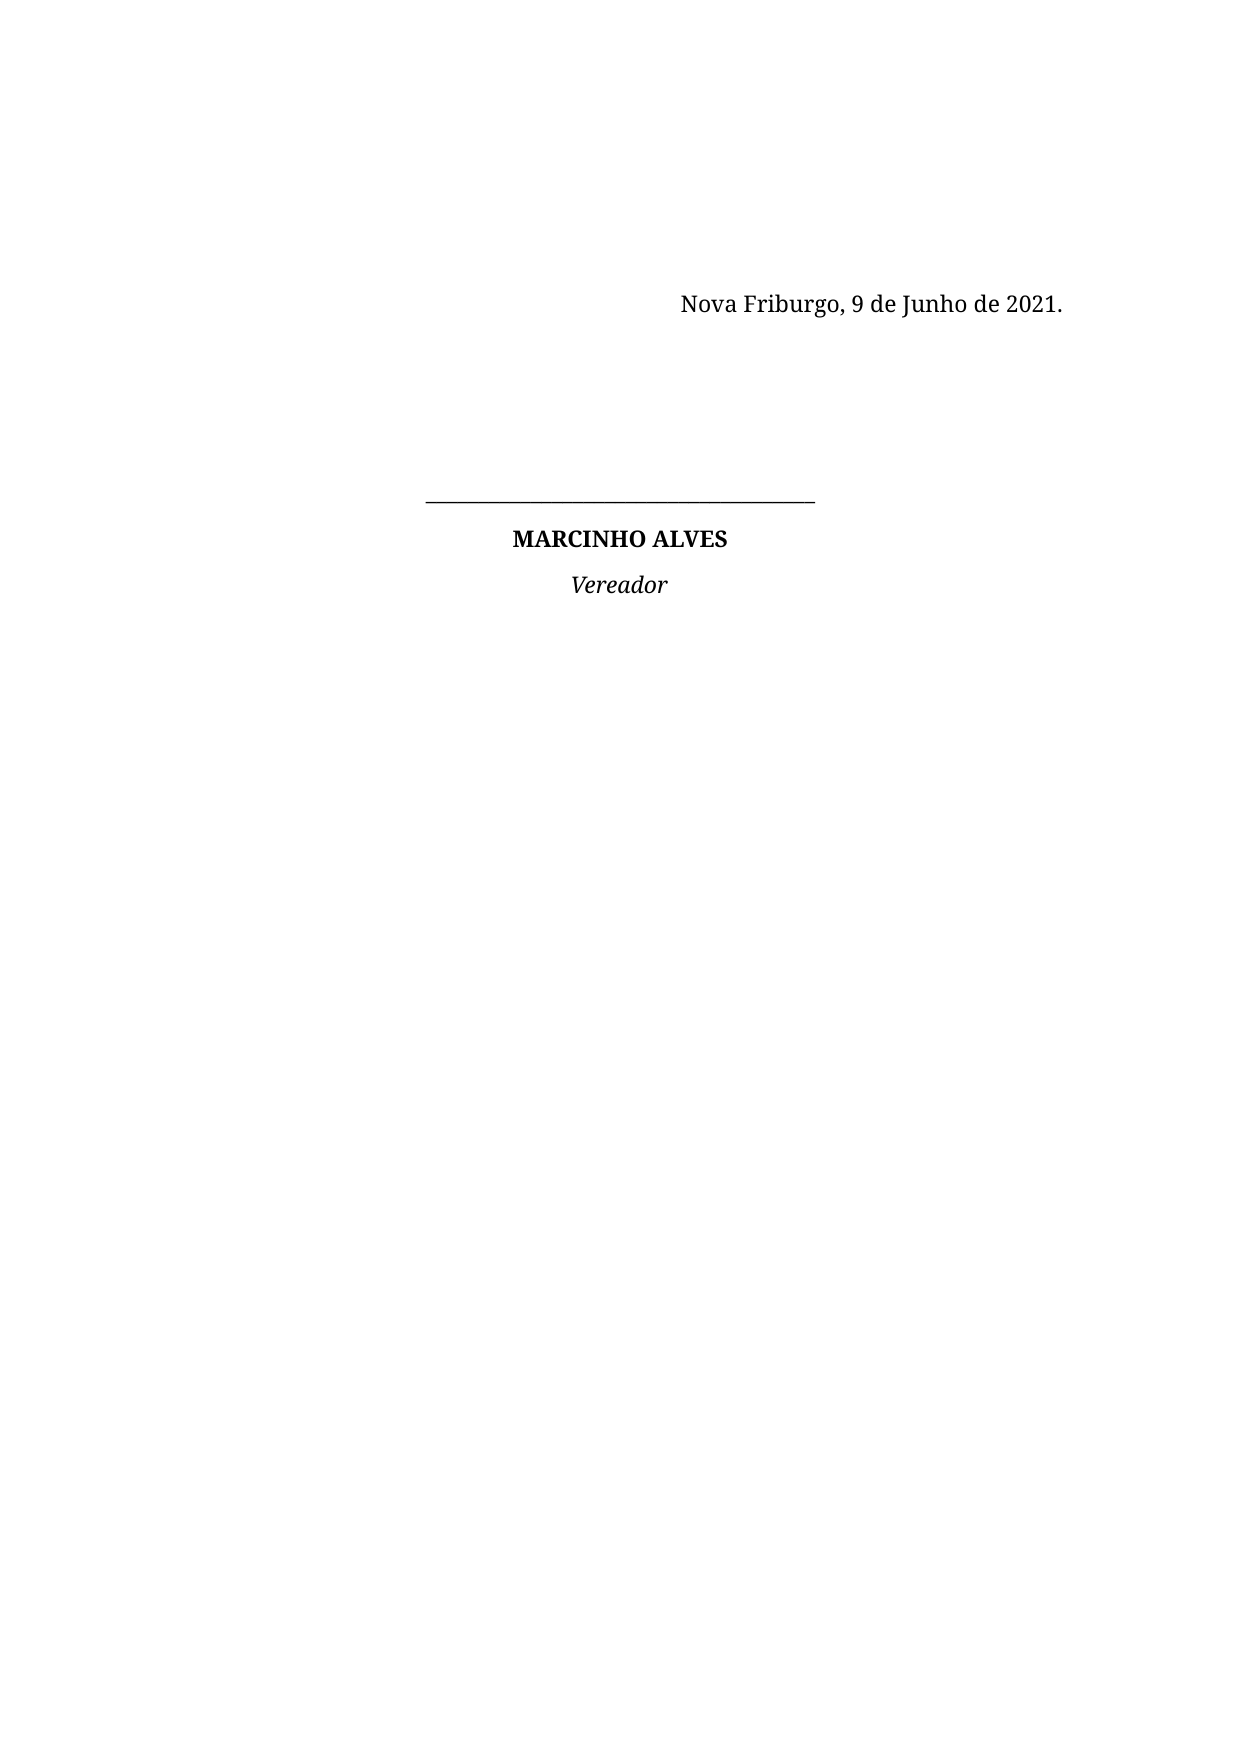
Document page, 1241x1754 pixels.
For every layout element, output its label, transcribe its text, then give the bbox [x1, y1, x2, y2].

text MARCINHO ALVES [177, 523, 1063, 554]
text _____________________________________ [177, 476, 1063, 507]
text Vereador [177, 569, 1063, 601]
text Nova Friburgo, 9 de Junho de 2021. [177, 288, 1063, 319]
